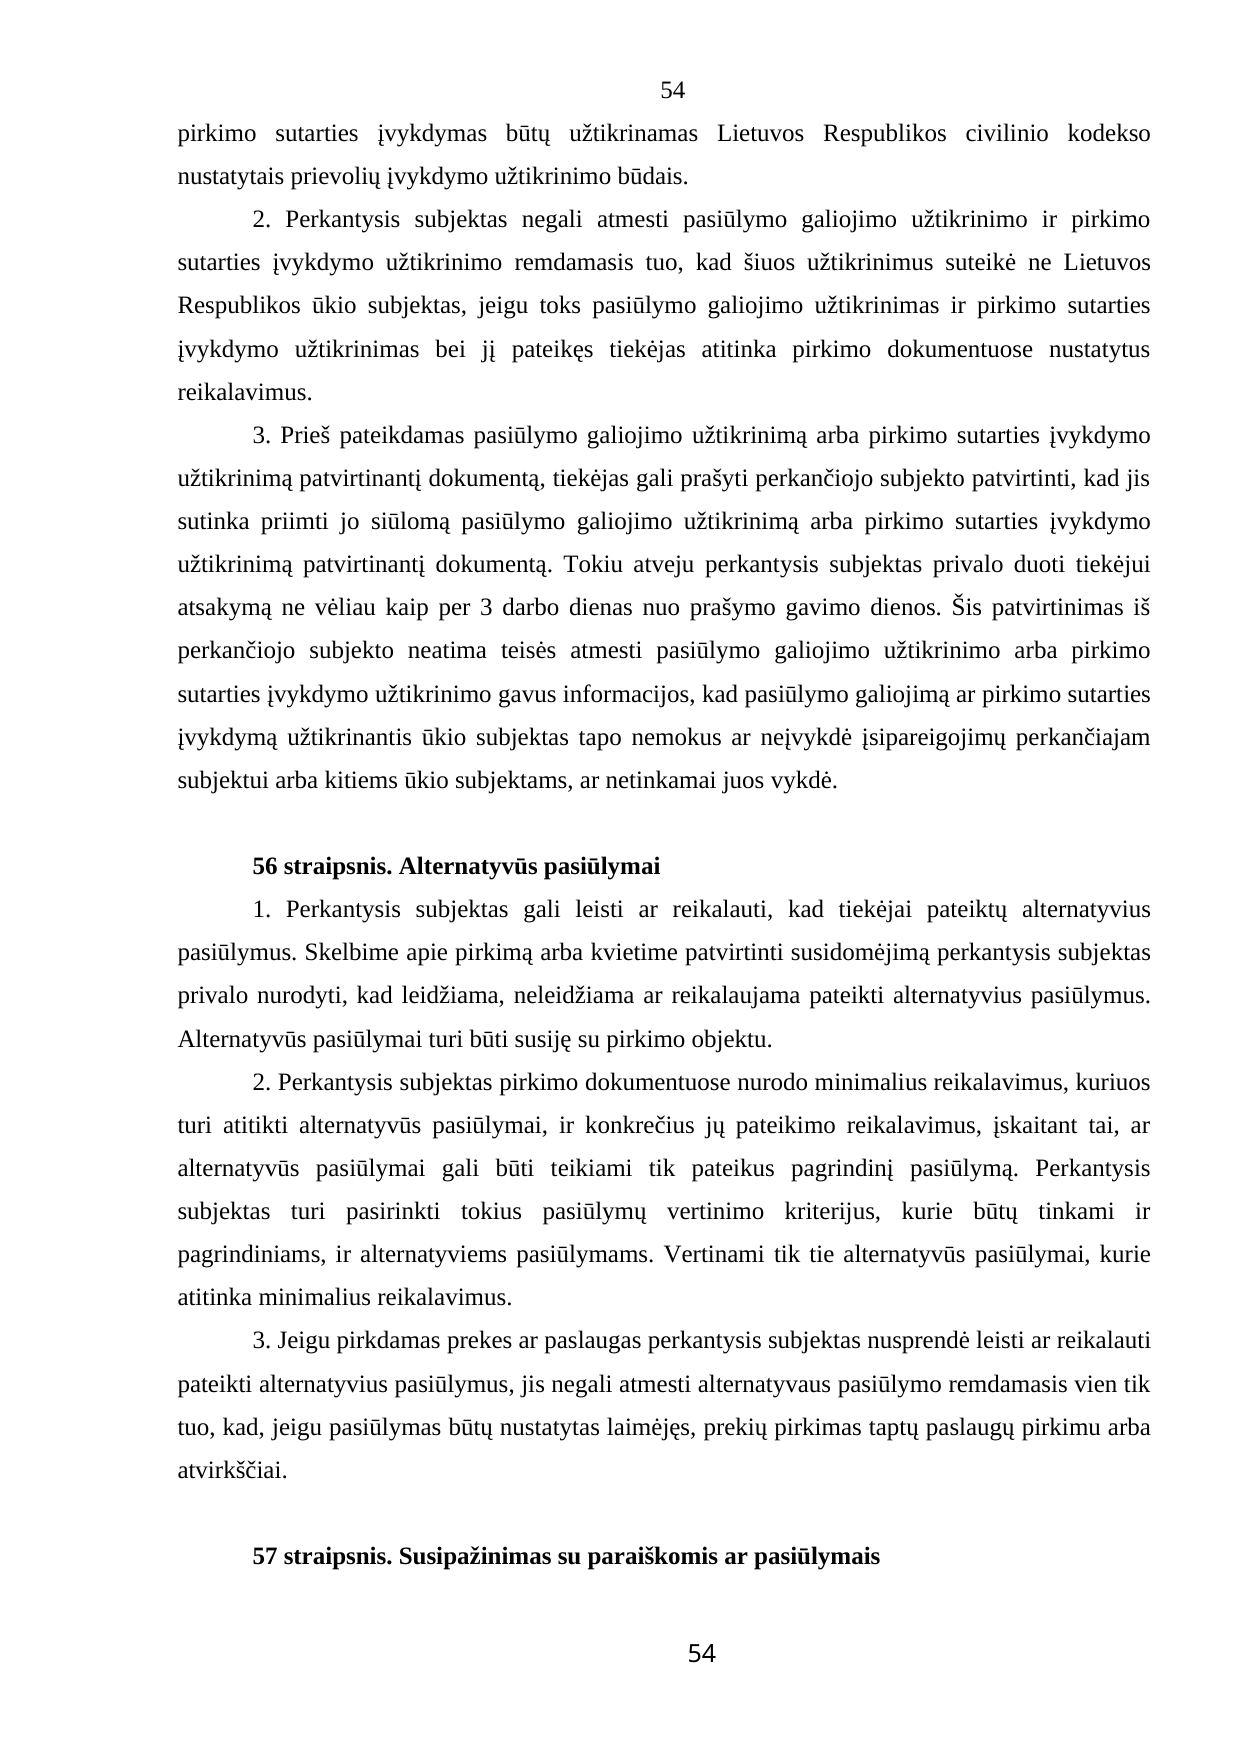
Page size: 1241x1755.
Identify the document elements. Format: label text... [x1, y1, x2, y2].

text 57 straipsnis. Susipažinimas su paraiškomis ar pasiūlymais [177, 1541, 1152, 1570]
subtitle pirkimo sutarties įvykdymas būtų užtikrinamas Lietuvos Respublikos civilinio kodekso nustatytais prievolių įvykdymo užtikrinimo būdais. [177, 118, 1152, 190]
text 2. Perkantysis subjektas negali atmesti pasiūlymo galiojimo užtikrinimo ir pirkimo sutarties įvykdymo užtikrinimo remdamasis tuo, kad šiuos užtikrinimus suteikė ne Lietuvos Respublikos ūkio subjektas, jeigu toks pasiūlymo galiojimo užtikrinimas ir pirkimo sutarties įvykdymo užtikrinimas bei jį pateikęs tiekėjas atitinka pirkimo dokumentuose nustatytus reikalavimus. [177, 204, 1152, 406]
text 1. Perkantysis subjektas gali leisti ar reikalauti, kad tiekėjai pateiktų alternatyvius pasiūlymus. Skelbime apie pirkimą arba kvietime patvirtinti susidomėjimą perkantysis subjektas privalo nurodyti, kad leidžiama, neleidžiama ar reikalaujama pateikti alternatyvius pasiūlymus. Alternatyvūs pasiūlymai turi būti susiję su pirkimo objektu. [177, 894, 1152, 1052]
text 2. Perkantysis subjektas pirkimo dokumentuose nurodo minimalius reikalavimus, kuriuos turi atitikti alternatyvūs pasiūlymai, ir konkrečius jų pateikimo reikalavimus, įskaitant tai, ar alternatyvūs pasiūlymai gali būti teikiami tik pateikus pagrindinį pasiūlymą. Perkantysis subjektas turi pasirinkti tokius pasiūlymų vertinimo kriterijus, kurie būtų tinkami ir pagrindiniams, ir alternatyviems pasiūlymams. Vertinami tik tie alternatyvūs pasiūlymai, kurie atitinka minimalius reikalavimus. [177, 1067, 1152, 1311]
text 3. Prieš pateikdamas pasiūlymo galiojimo užtikrinimą arba pirkimo sutarties įvykdymo užtikrinimą patvirtinantį dokumentą, tiekėjas gali prašyti perkančiojo subjekto patvirtinti, kad jis sutinka priimti jo siūlomą pasiūlymo galiojimo užtikrinimą arba pirkimo sutarties įvykdymo užtikrinimą patvirtinantį dokumentą. Tokiu atveju perkantysis subjektas privalo duoti tiekėjui atsakymą ne vėliau kaip per 3 darbo dienas nuo prašymo gavimo dienos. Šis patvirtinimas iš perkančiojo subjekto neatima teisės atmesti pasiūlymo galiojimo užtikrinimo arba pirkimo sutarties įvykdymo užtikrinimo gavus informacijos, kad pasiūlymo galiojimą ar pirkimo sutarties įvykdymą užtikrinantis ūkio subjektas tapo nemokus ar neįvykdė įsipareigojimų perkančiajam subjektui arba kitiems ūkio subjektams, ar netinkamai juos vykdė. [177, 420, 1152, 794]
text 56 straipsnis. Alternatyvūs pasiūlymai [177, 851, 1152, 880]
text 3. Jeigu pirkdamas prekes ar paslaugas perkantysis subjektas nusprendė leisti ar reikalauti pateikti alternatyvius pasiūlymus, jis negali atmesti alternatyvaus pasiūlymo remdamasis vien tik tuo, kad, jeigu pasiūlymas būtų nustatytas laimėjęs, prekių pirkimas taptų paslaugų pirkimu arba atvirkščiai. [177, 1326, 1152, 1484]
